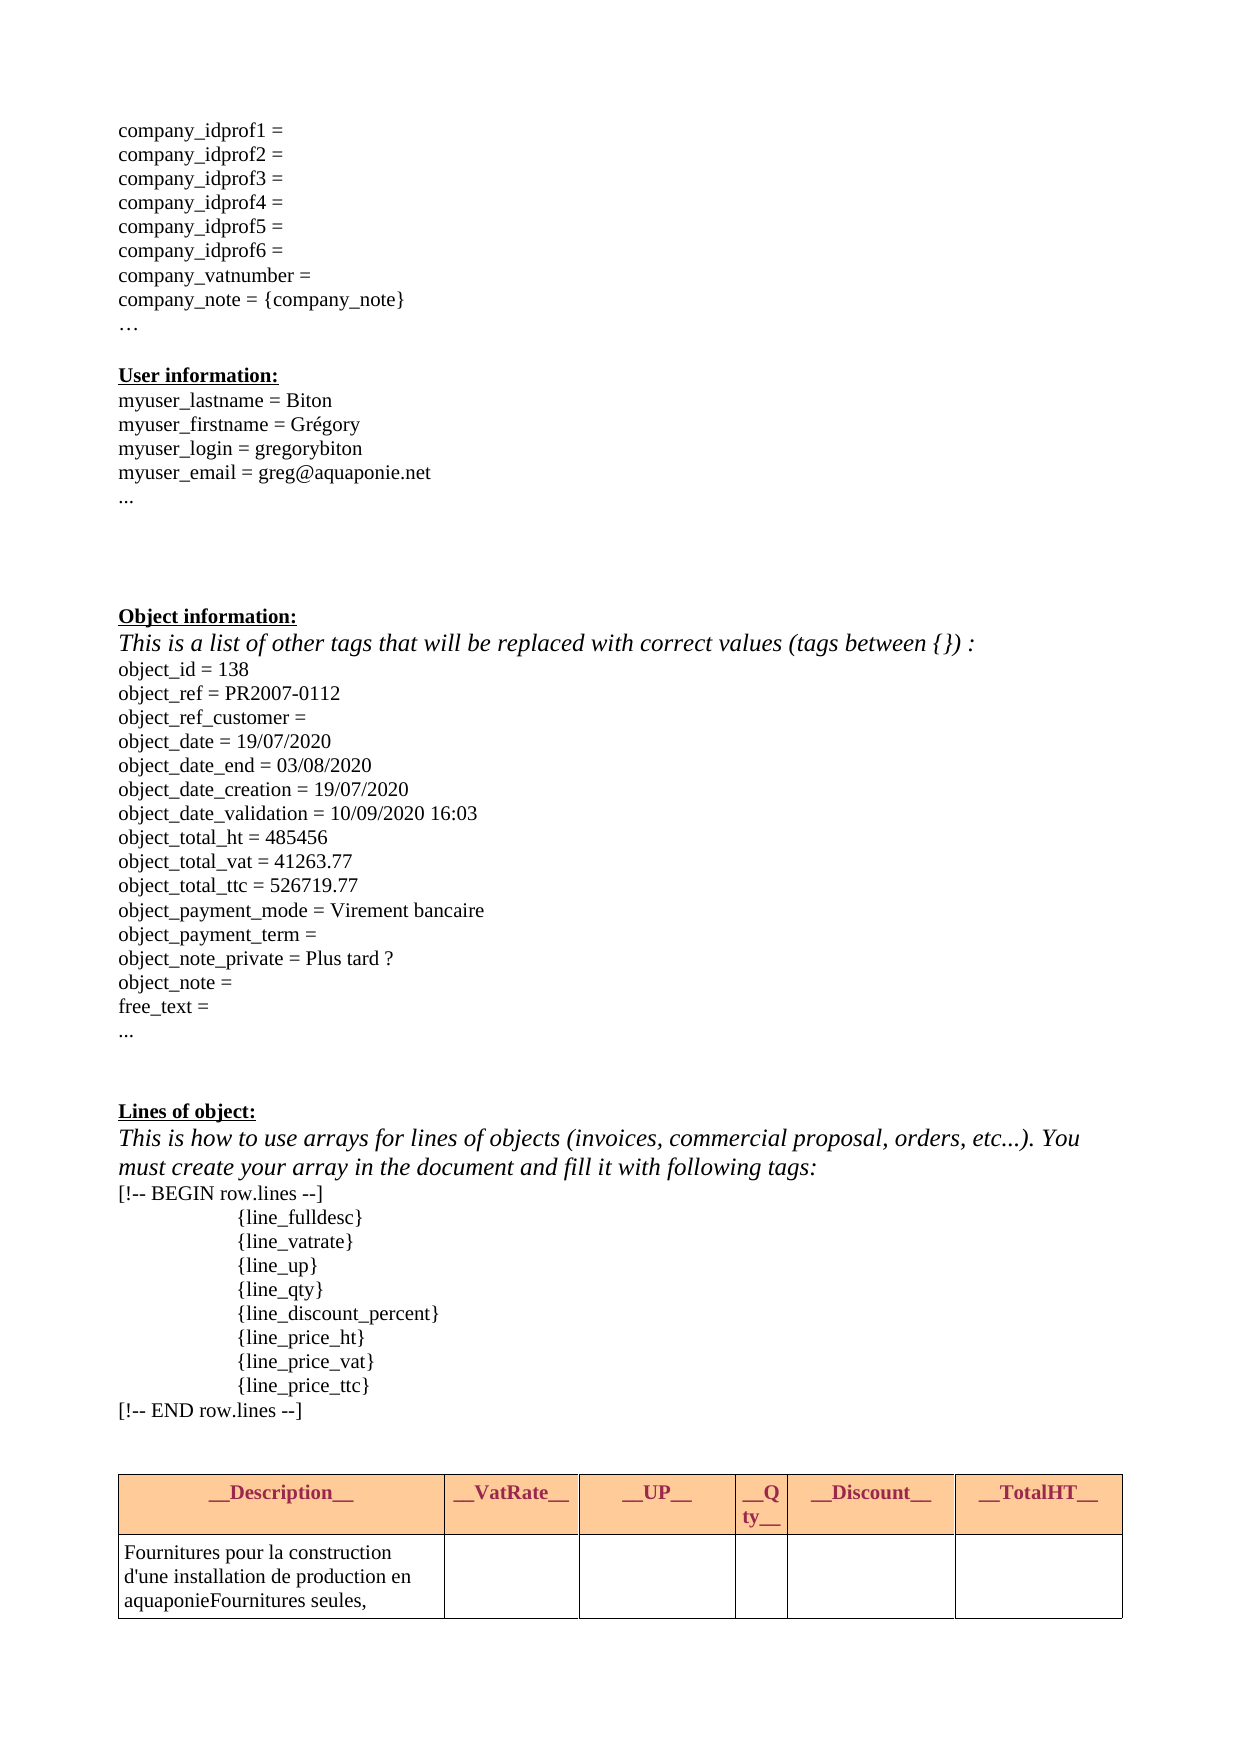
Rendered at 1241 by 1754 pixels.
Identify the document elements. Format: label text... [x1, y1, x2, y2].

table_cell [736, 1535, 787, 1618]
text object_id = 138 [118, 657, 1122, 681]
text object_payment_mode = Virement bancaire [118, 897, 1122, 922]
table_header __Qty__ [736, 1475, 787, 1534]
text [!-- BEGIN row.lines --] [118, 1181, 1122, 1205]
text [!-- END row.lines --] [118, 1397, 1122, 1422]
text object_total_vat = 41263.77 [118, 849, 1122, 873]
text User information: [118, 363, 1122, 387]
text object_total_ttc = 526719.77 [118, 873, 1122, 897]
text object_total_ht = 485456 [118, 825, 1122, 849]
text {line_discount_percent} [118, 1301, 1122, 1325]
text Lines of object: [118, 1099, 1122, 1123]
text object_note = [118, 970, 1122, 994]
text object_date_validation = 10/09/2020 16:03 [118, 801, 1122, 825]
text company_note = {company_note} [118, 287, 1122, 311]
text {line_price_vat} [118, 1349, 1122, 1373]
text company_idprof1 = [118, 118, 1122, 142]
text company_idprof3 = [118, 166, 1122, 190]
text {line_price_ht} [118, 1325, 1122, 1349]
table_cell [788, 1535, 954, 1618]
text object_ref_customer = [118, 705, 1122, 729]
text myuser_firstname = Grégory [118, 412, 1122, 436]
text ... [118, 1018, 1122, 1042]
table_cell [580, 1535, 735, 1618]
table_header __UP__ [580, 1475, 735, 1534]
text Object information: [118, 604, 1122, 628]
text object_note_private = Plus tard ? [118, 946, 1122, 970]
text myuser_login = gregorybiton [118, 436, 1122, 460]
table_cell Fournitures pour la construction d'une installation de production en aquaponieFournitures seules, [119, 1535, 444, 1618]
text object_date_end = 03/08/2020 [118, 753, 1122, 777]
text This is a list of other tags that will be replaced with correct values (tags between {}) : [118, 628, 1122, 657]
table_header __Discount__ [788, 1475, 954, 1534]
text object_ref = PR2007-0112 [118, 681, 1122, 705]
table_header __VatRate__ [445, 1475, 578, 1534]
text company_vatnumber = [118, 262, 1122, 287]
text myuser_lastname = Biton [118, 387, 1122, 412]
table_header __Description__ [119, 1475, 444, 1534]
text free_text = [118, 994, 1122, 1018]
text object_payment_term = [118, 922, 1122, 946]
text {line_up} [118, 1253, 1122, 1277]
text company_idprof4 = [118, 190, 1122, 214]
text ... [118, 484, 1122, 508]
text {line_fulldesc} [118, 1205, 1122, 1229]
table_cell [445, 1535, 578, 1618]
table_cell [956, 1535, 1122, 1618]
text myuser_email = greg@aquaponie.net [118, 460, 1122, 484]
text object_date = 19/07/2020 [118, 729, 1122, 753]
text … [118, 311, 1122, 335]
text {line_price_ttc} [118, 1373, 1122, 1397]
text {line_qty} [118, 1277, 1122, 1301]
text {line_vatrate} [118, 1229, 1122, 1253]
text object_date_creation = 19/07/2020 [118, 777, 1122, 801]
table_header __TotalHT__ [956, 1475, 1122, 1534]
text company_idprof6 = [118, 238, 1122, 262]
text This is how to use arrays for lines of objects (invoices, commercial proposal, orders, etc...). You must create your array in the document and fill it with following tags: [118, 1123, 1122, 1181]
text company_idprof2 = [118, 142, 1122, 166]
text company_idprof5 = [118, 214, 1122, 238]
